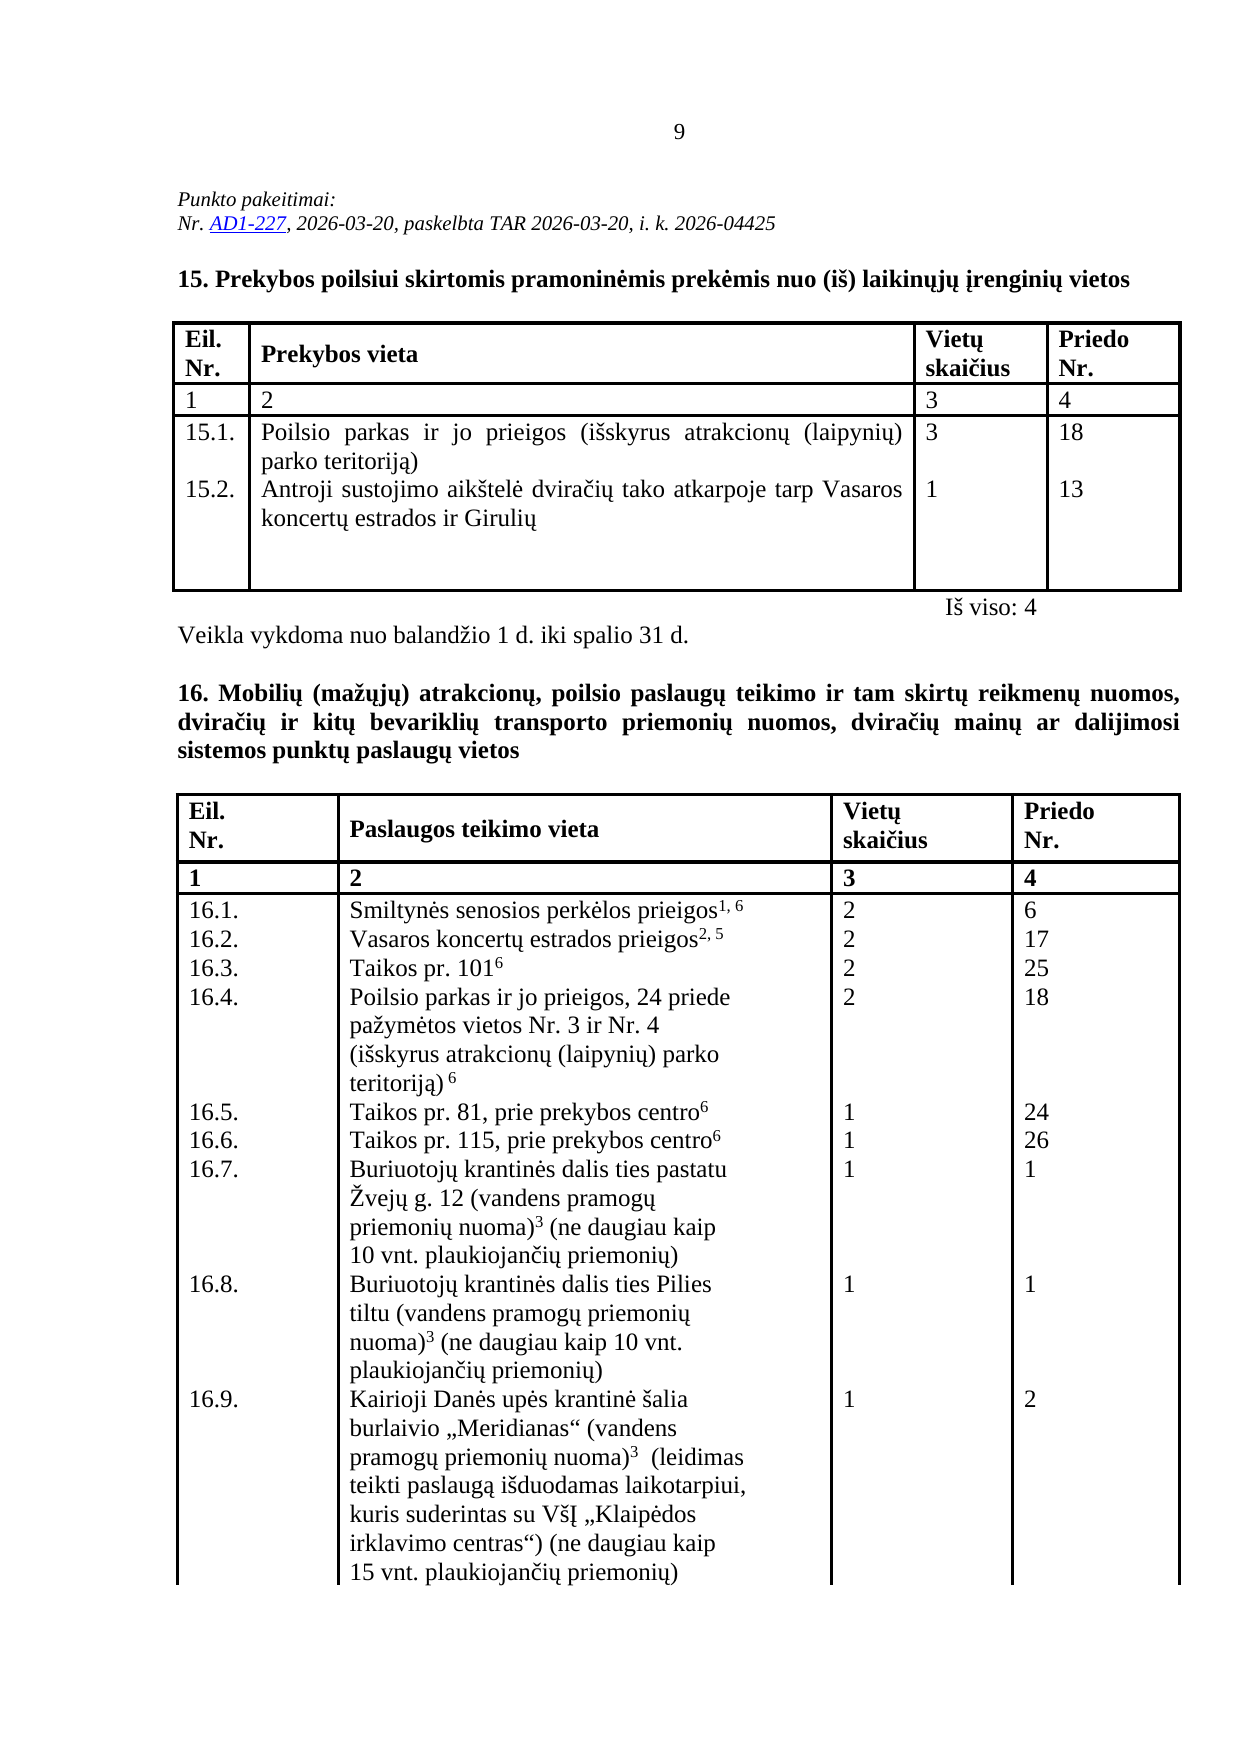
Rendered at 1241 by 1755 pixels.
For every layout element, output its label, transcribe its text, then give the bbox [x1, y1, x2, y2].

table_cell 1 [179, 864, 337, 892]
table_header Vietų skaičius [833, 796, 1011, 860]
table_cell Taikos pr. 81, prie prekybos centro6 [340, 1097, 830, 1125]
table_cell 25 [1014, 953, 1178, 982]
table_cell 4 [1014, 864, 1178, 892]
table_cell 16.9. [179, 1384, 337, 1585]
table_cell Taikos pr. 1016 [340, 953, 830, 982]
table_cell 2 [833, 982, 1011, 1097]
table_cell 3 [833, 864, 1011, 892]
table_cell [1049, 532, 1178, 588]
table_cell 16.5. [179, 1097, 337, 1125]
table_cell 3 [916, 417, 1046, 474]
table_cell 16.7. [179, 1154, 337, 1269]
table_cell 1 [833, 1097, 1011, 1125]
table_cell 15.1. [175, 417, 248, 474]
table_cell 15.2. [175, 475, 248, 532]
table_cell 16.2. [179, 924, 337, 953]
table_cell 18 [1014, 982, 1178, 1097]
table_cell Poilsio parkas ir jo prieigos (išskyrus atrakcionų (laipynių) parko teritoriją) [251, 417, 913, 474]
table_cell 1 [1014, 1154, 1178, 1269]
table_cell 1 [833, 1269, 1011, 1384]
table_cell 2 [340, 864, 830, 892]
table_cell 1 [833, 1125, 1011, 1154]
table_header Paslaugos teikimo vieta [340, 796, 830, 860]
table_cell Poilsio parkas ir jo prieigos, 24 priede pažymėtos vietos Nr. 3 ir Nr. 4 (išskyrus atrakcionų (laipynių) parko teritoriją) 6 [340, 982, 830, 1097]
table_cell 2 [1014, 1384, 1178, 1585]
table_cell [916, 532, 1046, 588]
table_cell 16.8. [179, 1269, 337, 1384]
table_cell Kairioji Danės upės krantinė šalia burlaivio „Meridianas“ (vandens pramogų priemonių nuoma)3 (leidimas teikti paslaugą išduodamas laikotarpiui, kuris suderintas su VšĮ „Klaipėdos irklavimo centras“) (ne daugiau kaip 15 vnt. plaukiojančių priemonių) [340, 1384, 830, 1585]
table_cell 16.1. [179, 895, 337, 924]
text 16. Mobilių (mažųjų) atrakcionų, poilsio paslaugų teikimo ir tam skirtų reikmenų nuomos, dviračių ir kitų bevariklių transporto priemonių nuomos, dviračių mainų ar dalijimosi sistemos punktų paslaugų vietos [177, 678, 1181, 764]
table_cell 6 [1014, 895, 1178, 924]
table_header Priedo Nr. [1049, 325, 1178, 382]
table_header Priedo Nr. [1014, 796, 1178, 860]
table_cell 16.4. [179, 982, 337, 1097]
table_header Prekybos vieta [251, 325, 913, 382]
table_cell 1 [1014, 1269, 1178, 1384]
table_cell Buriuotojų krantinės dalis ties Pilies tiltu (vandens pramogų priemonių nuoma)3 (ne daugiau kaip 10 vnt. plaukiojančių priemonių) [340, 1269, 830, 1384]
table_cell [175, 532, 248, 588]
table_cell 2 [833, 895, 1011, 924]
table_header Eil. Nr. [175, 325, 248, 382]
table_cell 1 [833, 1384, 1011, 1585]
table_cell 3 [916, 385, 1046, 414]
table_cell Smiltynės senosios perkėlos prieigos1, 6 [340, 895, 830, 924]
table_cell 13 [1049, 475, 1178, 532]
table_cell 16.6. [179, 1125, 337, 1154]
text Nr. AD1-227, 2026-03-20, paskelbta TAR 2026-03-20, i. k. 2026-04425 [177, 211, 1181, 235]
table_cell 2 [833, 953, 1011, 982]
table_cell 2 [833, 924, 1011, 953]
table_cell Antroji sustojimo aikštelė dviračių tako atkarpoje tarp Vasaros koncertų estrados ir Girulių [251, 475, 913, 532]
text 15. Prekybos poilsiui skirtomis pramoninėmis prekėmis nuo (iš) laikinųjų įrenginių vietos [177, 264, 1181, 293]
table_cell 4 [1049, 385, 1178, 414]
table_cell Buriuotojų krantinės dalis ties pastatu Žvejų g. 12 (vandens pramogų priemonių nuoma)3 (ne daugiau kaip 10 vnt. plaukiojančių priemonių) [340, 1154, 830, 1269]
table_cell 17 [1014, 924, 1178, 953]
table_cell Taikos pr. 115, prie prekybos centro6 [340, 1125, 830, 1154]
text Veikla vykdoma nuo balandžio 1 d. iki spalio 31 d. [177, 620, 1181, 649]
text Iš viso: 4 [177, 592, 1181, 620]
table_cell 24 [1014, 1097, 1178, 1125]
table_header Vietų skaičius [916, 325, 1046, 382]
table_cell 2 [251, 385, 913, 414]
table_cell 16.3. [179, 953, 337, 982]
table_cell 1 [175, 385, 248, 414]
table_cell Vasaros koncertų estrados prieigos2, 5 [340, 924, 830, 953]
text Punkto pakeitimai: [177, 187, 1181, 211]
table_cell [251, 532, 913, 588]
table_cell 18 [1049, 417, 1178, 474]
table_header Eil. Nr. [179, 796, 337, 860]
table_cell 1 [833, 1154, 1011, 1269]
table_cell 26 [1014, 1125, 1178, 1154]
table_cell 1 [916, 475, 1046, 532]
